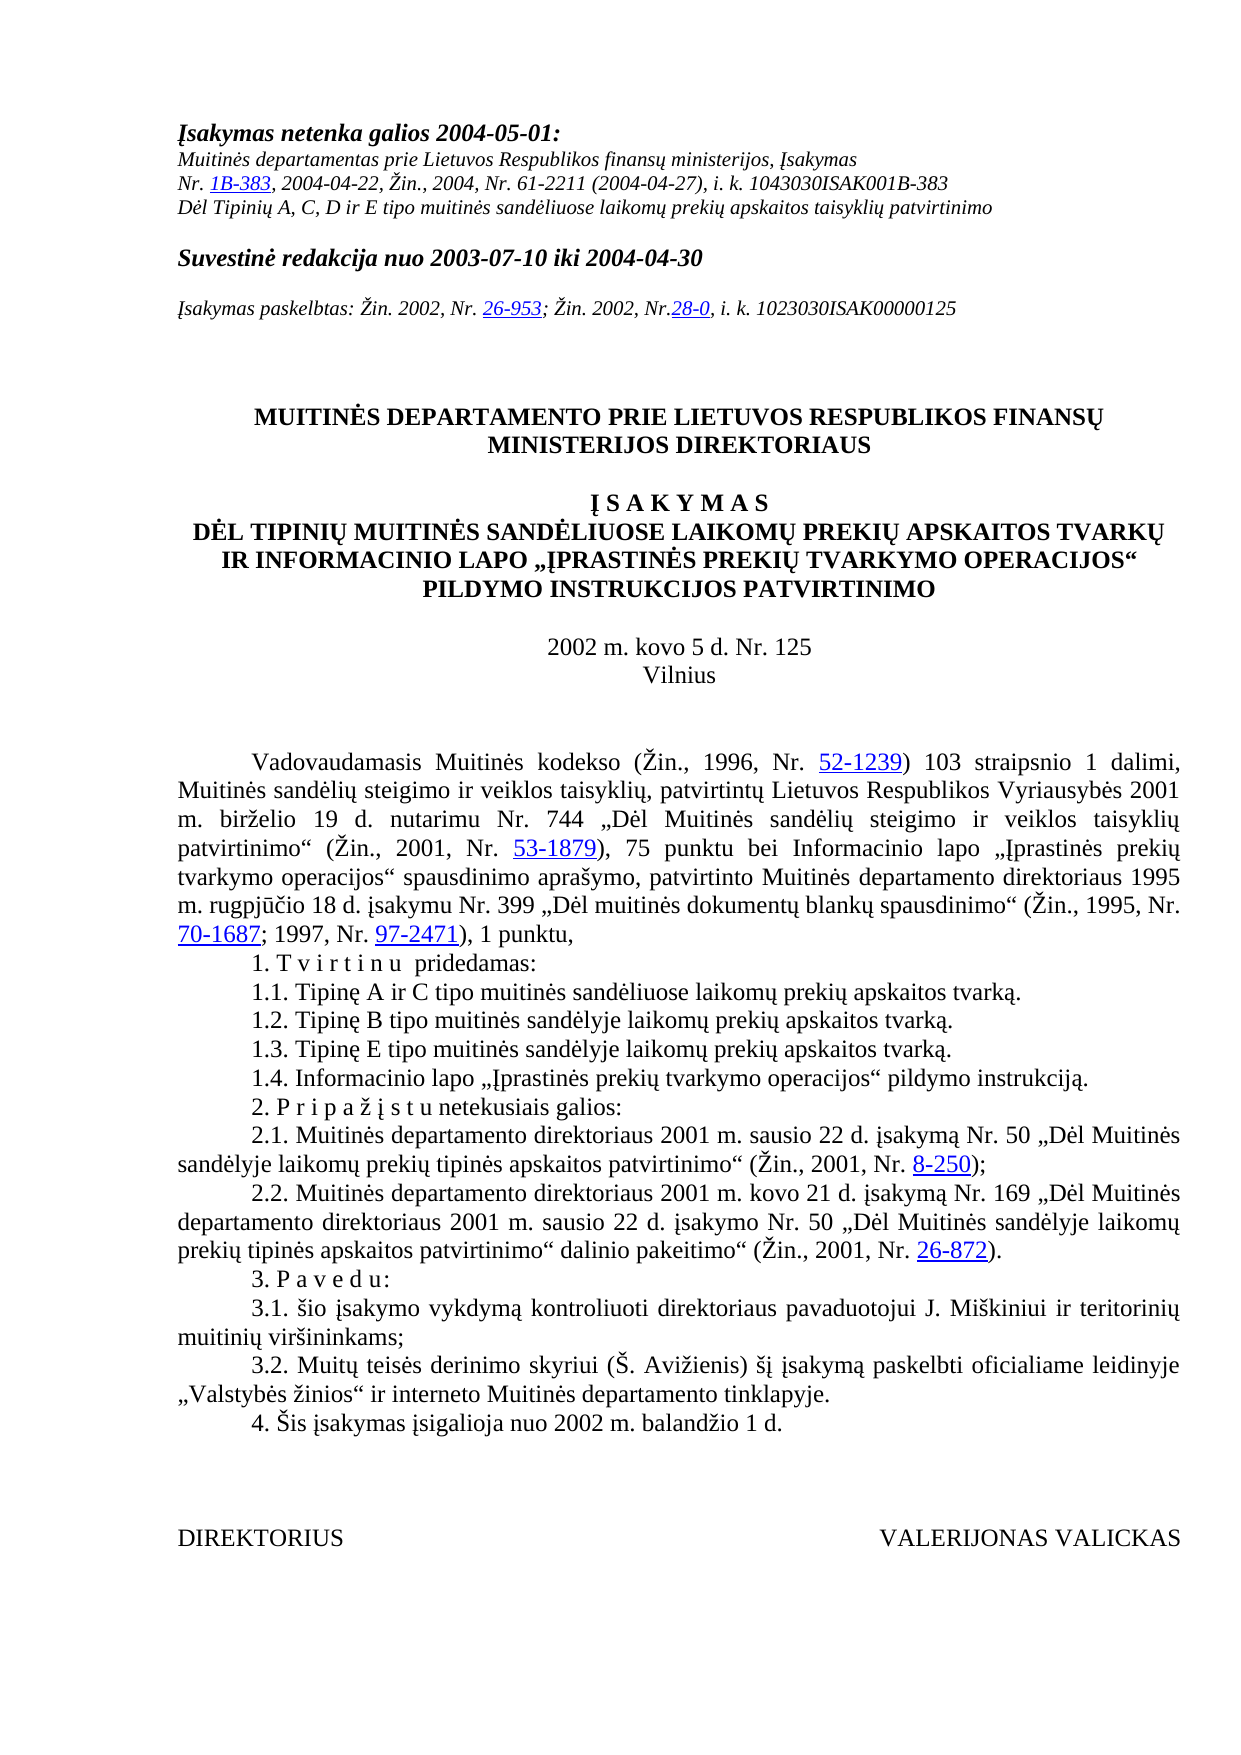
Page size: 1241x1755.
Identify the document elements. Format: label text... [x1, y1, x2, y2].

text 1.2. Tipinę B tipo muitinės sandėlyje laikomų prekių apskaitos tvarką. [177, 1005, 1181, 1034]
text Muitinės departamentas prie Lietuvos Respublikos finansų ministerijos, Įsakymas [177, 147, 1181, 171]
text 2.1. Muitinės departamento direktoriaus 2001 m. sausio 22 d. įsakymą Nr. 50 „Dėl Muitinės sandėlyje laikomų prekių tipinės apskaitos patvirtinimo“ (Žin., 2001, Nr. 8-250); [177, 1120, 1181, 1178]
text 2.2. Muitinės departamento direktoriaus 2001 m. kovo 21 d. įsakymą Nr. 169 „Dėl Muitinės departamento direktoriaus 2001 m. sausio 22 d. įsakymo Nr. 50 „Dėl Muitinės sandėlyje laikomų prekių tipinės apskaitos patvirtinimo“ dalinio pakeitimo“ (Žin., 2001, Nr. 26-872). [177, 1178, 1181, 1264]
text Nr. 1B-383, 2004-04-22, Žin., 2004, Nr. 61-2211 (2004-04-27), i. k. 1043030ISAK001B-383 [177, 171, 1181, 195]
text 3. Pavedu: [177, 1264, 1181, 1293]
text Įsakymas paskelbtas: Žin. 2002, Nr. 26-953; Žin. 2002, Nr.28-0, i. k. 1023030ISAK00000125 [177, 296, 1181, 320]
text 2002 m. kovo 5 d. Nr. 125 [177, 632, 1181, 660]
text MUITINĖS DEPARTAMENTO PRIE LIETUVOS RESPUBLIKOS FINANSŲ MINISTERIJOS DIREKTORIAUS [177, 402, 1181, 459]
text Įsakymas netenka galios 2004-05-01: [177, 118, 1181, 147]
text 2. P r i p a ž į s t u netekusiais galios: [177, 1092, 1181, 1120]
text Vilnius [177, 660, 1181, 689]
text 1.4. Informacinio lapo „Įprastinės prekių tvarkymo operacijos“ pildymo instrukciją. [177, 1063, 1181, 1092]
text 1.3. Tipinę E tipo muitinės sandėlyje laikomų prekių apskaitos tvarką. [177, 1034, 1181, 1063]
text Suvestinė redakcija nuo 2003-07-10 iki 2004-04-30 [177, 243, 1181, 272]
text Vadovaudamasis Muitinės kodekso (Žin., 1996, Nr. 52-1239) 103 straipsnio 1 dalimi, Muitinės sandėlių steigimo ir veiklos taisyklių, patvirtintų Lietuvos Respublikos Vyriausybės 2001 m. birželio 19 d. nutarimu Nr. 744 „Dėl Muitinės sandėlių steigimo ir veiklos taisyklių patvirtinimo“ (Žin., 2001, Nr. 53-1879), 75 punktu bei Informacinio lapo „Įprastinės prekių tvarkymo operacijos“ spausdinimo aprašymo, patvirtinto Muitinės departamento direktoriaus 1995 m. rugpjūčio 18 d. įsakymu Nr. 399 „Dėl muitinės dokumentų blankų spausdinimo“ (Žin., 1995, Nr. 70-1687; 1997, Nr. 97-2471), 1 punktu, [177, 747, 1181, 948]
text 3.1. šio įsakymo vykdymą kontroliuoti direktoriaus pavaduotojui J. Miškiniui ir teritorinių muitinių viršininkams; [177, 1293, 1181, 1350]
text 1.1. Tipinę A ir C tipo muitinės sandėliuose laikomų prekių apskaitos tvarką. [177, 977, 1181, 1005]
text DĖL TIPINIŲ MUITINĖS SANDĖLIUOSE LAIKOMŲ PREKIŲ APSKAITOS TVARKŲ IR INFORMACINIO LAPO „ĮPRASTINĖS PREKIŲ TVARKYMO OPERACIJOS“ PILDYMO INSTRUKCIJOS PATVIRTINIMO [177, 517, 1181, 603]
text 4. Šis įsakymas įsigalioja nuo 2002 m. balandžio 1 d. [177, 1408, 1181, 1437]
text Dėl Tipinių A, C, D ir E tipo muitinės sandėliuose laikomų prekių apskaitos taisyklių patvirtinimo [177, 195, 1181, 219]
text Į S A K Y M A S [177, 488, 1181, 517]
text DIREKTORIUS VALERIJONAS VALICKAS [177, 1523, 1181, 1552]
text 1. Tvirtinu pridedamas: [177, 948, 1181, 977]
text 3.2. Muitų teisės derinimo skyriui (Š. Avižienis) šį įsakymą paskelbti oficialiame leidinyje „Valstybės žinios“ ir interneto Muitinės departamento tinklapyje. [177, 1350, 1181, 1408]
